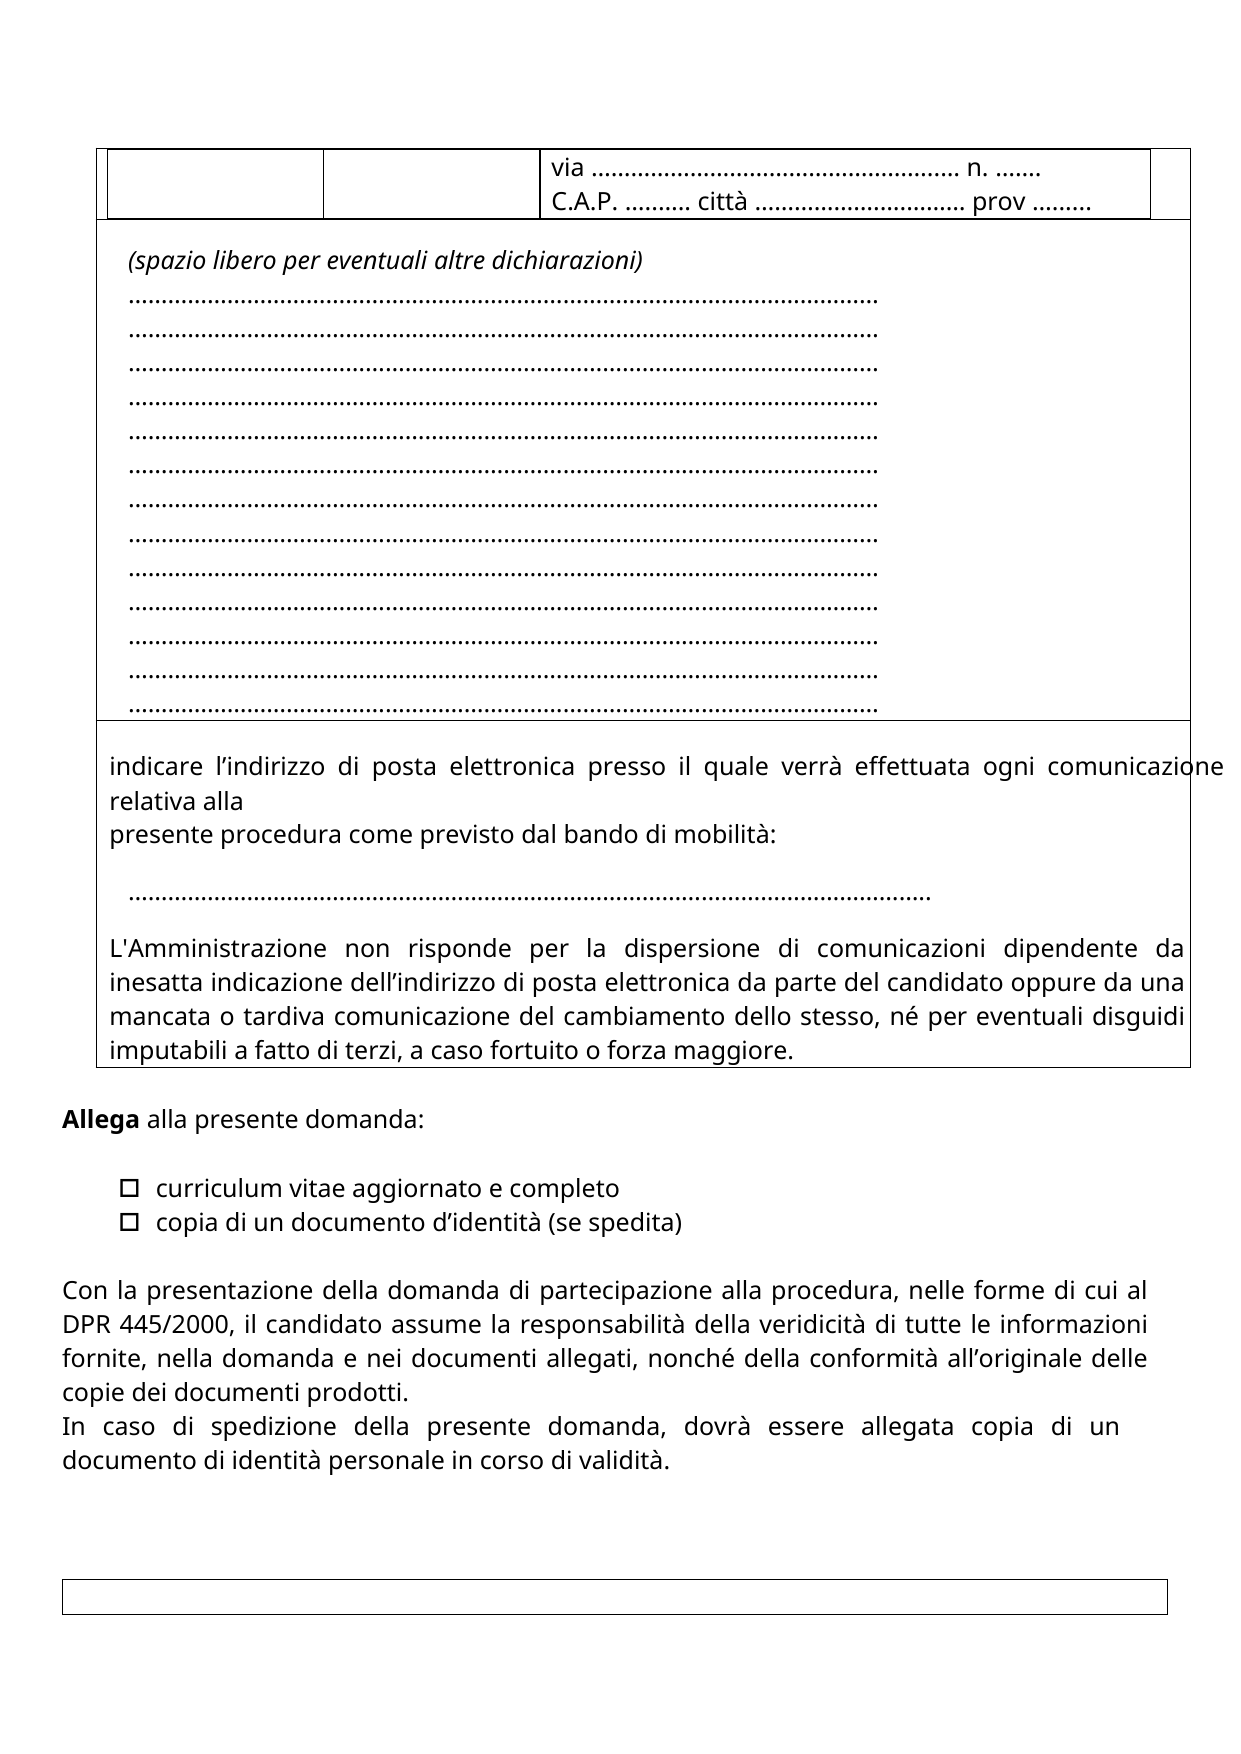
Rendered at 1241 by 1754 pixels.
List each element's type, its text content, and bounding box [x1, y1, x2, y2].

text In caso di spedizione della presente domanda, dovrà essere allegata copia di un documento di identità personale in corso di validità. [62, 1409, 1122, 1477]
table_cell indicare l’indirizzo di posta elettronica presso il quale verrà effettuata ogni comunicazione relativa alla presente procedura come previsto dal bando di mobilità: ………………………………………………………………………………………………………….. L'Amministrazione non risponde per la dispersione di comunicazioni dipendente da inesatta indicazione dell’indirizzo di posta elettronica da parte del candidato oppure da una mancata o tardiva comunicazione del cambiamento dello stesso, né per eventuali disguidi imputabili a fatto di terzi, a caso fortuito o forza maggiore. [97, 721, 1190, 1067]
text Con la presentazione della domanda di partecipazione alla procedura, nelle forme di cui al DPR 445/2000, il candidato assume la responsabilità della veridicità di tutte le informazioni fornite, nella domanda e nei documenti allegati, nonché della conformità all’originale delle copie dei documenti prodotti. [62, 1272, 1149, 1409]
list curriculum vitae aggiornato e completo [118, 1170, 1149, 1204]
table_cell [73, 219, 96, 719]
table_cell [108, 150, 323, 218]
table_cell [73, 148, 96, 219]
list copia di un documento d’identità (se spedita) [118, 1204, 1149, 1238]
table_cell [324, 150, 539, 218]
table_cell (spazio libero per eventuali altre dichiarazioni) …………………………………………………………………………………………………… …………………………………………………………………………………………………… …………………………………………………………………………………………………… …………………………………………………………………………………………………… …………………………………………………………………………………………………… …………………………………………………………………………………………………… …………………………………………………………………………………………………… …………………………………………………………………………………………………… …………………………………………………………………………………………………… …………………………………………………………………………………………………… …………………………………………………………………………………………………… …………………………………………………………………………………………………… …………………………………………………………………………………………………… [97, 220, 1190, 719]
table_cell [73, 720, 96, 1067]
text Allega alla presente domanda: [62, 1102, 1149, 1136]
table_cell via ……………………………………………..… n. ……. C.A.P. …..….. città ……………….….……… prov …...... [541, 150, 1150, 218]
